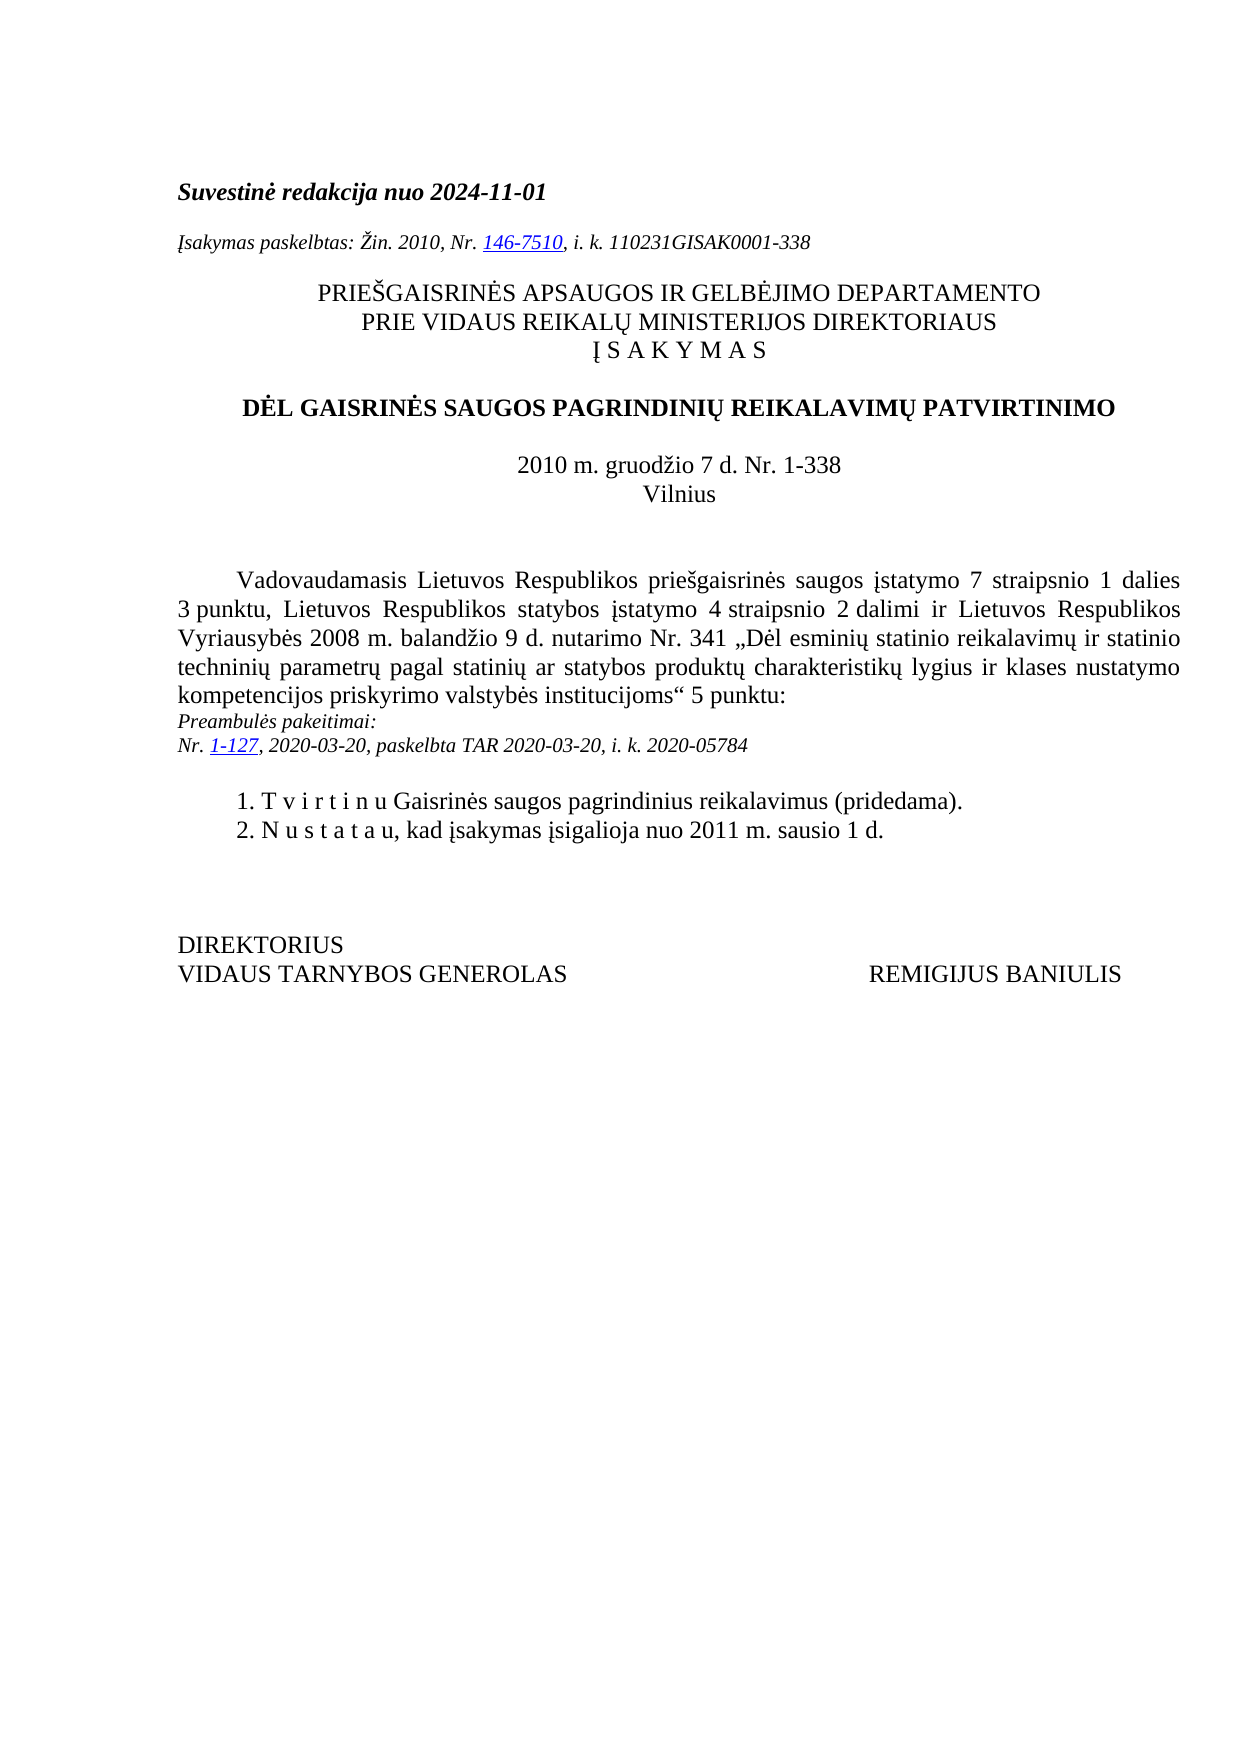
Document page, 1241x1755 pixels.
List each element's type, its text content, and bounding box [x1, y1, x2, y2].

text PRIE VIDAUS REIKALŲ MINISTERIJOS DIREKTORIAUS [177, 307, 1181, 336]
text Preambulės pakeitimai: [177, 709, 1181, 733]
text PRIEŠGAISRINĖS APSAUGOS IR GELBĖJIMO DEPARTAMENTO [177, 278, 1181, 307]
text 2. N u s t a t a u, kad įsakymas įsigalioja nuo 2011 m. sausio 1 d. [177, 815, 1181, 844]
text Į S A K Y M A S [177, 336, 1181, 364]
text Vilnius [177, 479, 1181, 508]
text Nr. 1-127, 2020-03-20, paskelbta TAR 2020-03-20, i. k. 2020-05784 [177, 733, 1181, 757]
text Direktorius [177, 930, 1181, 959]
text 2010 m. gruodžio 7 d. Nr. 1-338 [177, 451, 1181, 479]
text Vadovaudamasis Lietuvos Respublikos priešgaisrinės saugos įstatymo 7 straipsnio 1 dalies 3 punktu, Lietuvos Respublikos statybos įstatymo 4 straipsnio 2 dalimi ir Lietuvos Respublikos Vyriausybės 2008 m. balandžio 9 d. nutarimo Nr. 341 „Dėl esminių statinio reikalavimų ir statinio techninių parametrų pagal statinių ar statybos produktų charakteristikų lygius ir klases nustatymo kompetencijos priskyrimo valstybės institucijoms“ 5 punktu: [177, 566, 1181, 709]
text Įsakymas paskelbtas: Žin. 2010, Nr. 146-7510, i. k. 110231GISAK0001-338 [177, 230, 1181, 254]
text 1. T v i r t i n u Gaisrinės saugos pagrindinius reikalavimus (pridedama). [177, 786, 1181, 815]
text Suvestinė redakcija nuo 2024-11-01 [177, 177, 1181, 206]
text vidaus tarnybos generolas Remigijus Baniulis [177, 959, 1181, 987]
text DĖL GAISRINĖS SAUGOS PAGRINDINIŲ REIKALAVIMŲ PATVIRTINIMO [177, 393, 1181, 422]
